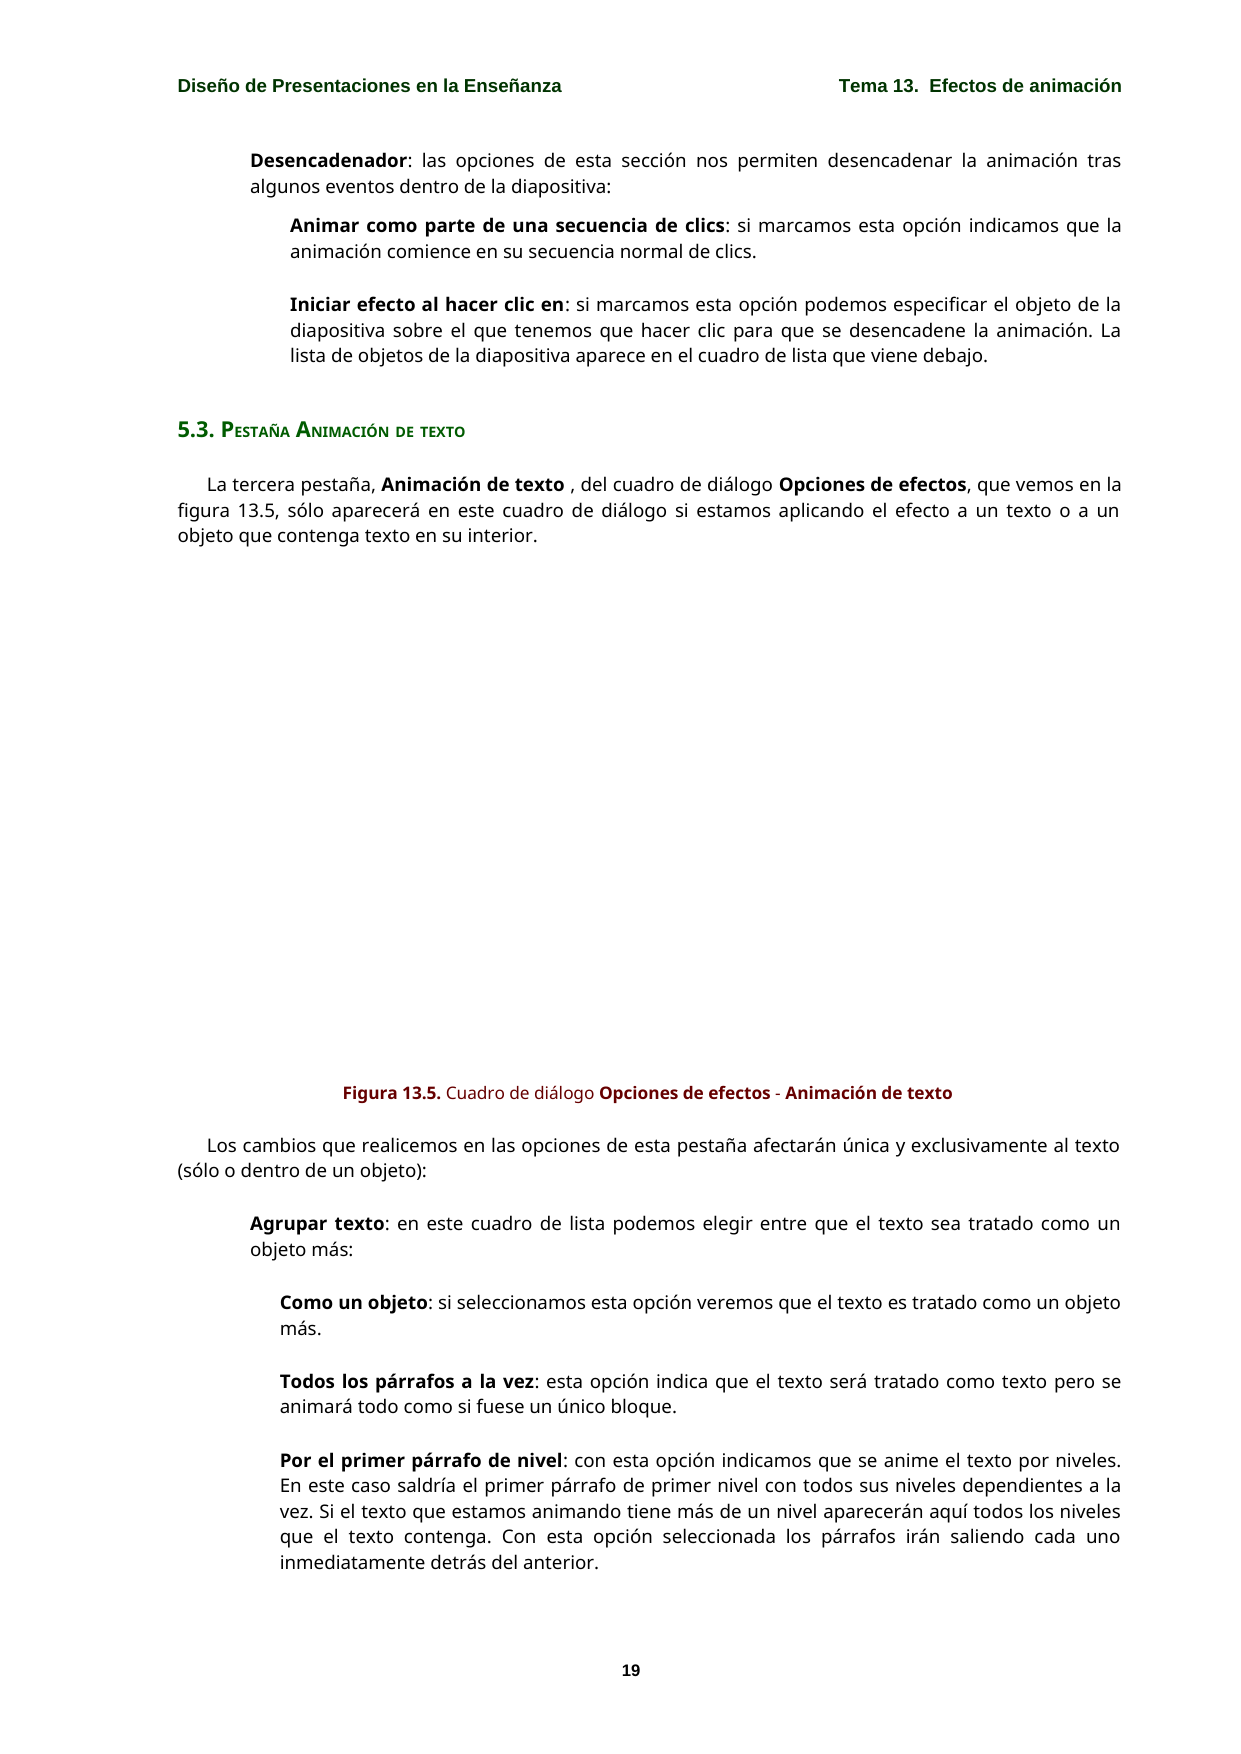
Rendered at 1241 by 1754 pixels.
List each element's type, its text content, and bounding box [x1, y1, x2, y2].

table_cell [280, 1183, 1122, 1211]
table_cell [217, 291, 250, 368]
table_header 5.3. Pestaña Animación de texto [177, 414, 1122, 444]
table_cell [177, 1104, 1122, 1132]
table_cell [250, 291, 290, 368]
table_cell [177, 264, 217, 291]
table_cell Iniciar efecto al hacer clic en: si marcamos esta opción podemos especificar el objeto de la diapositiva sobre el que tenemos que hacer clic para que se desencadene la animación. La lista de objetos de la diapositiva aparece en el cuadro de lista que viene debajo. [290, 291, 1122, 368]
table_cell [217, 1211, 250, 1262]
table_cell [217, 1368, 250, 1419]
table_cell [177, 1368, 217, 1419]
table_cell Los cambios que realicemos en las opciones de esta pestaña afectarán única y exclusivamente al texto (sólo o dentro de un objeto): [177, 1132, 1122, 1183]
table_cell [177, 548, 1122, 576]
table_cell [217, 1183, 250, 1211]
table_cell Todos los párrafos a la vez: esta opción indica que el texto será tratado como texto pero se animará todo como si fuese un único bloque. [280, 1368, 1122, 1419]
table_cell Como un objeto: si seleccionamos esta opción veremos que el texto es tratado como un objeto más. [280, 1289, 1122, 1340]
table_cell [177, 576, 1122, 1081]
table_cell La tercera pestaña, Animación de texto , del cuadro de diálogo Opciones de efectos, que vemos en la figura 13.5, sólo aparecerá en este cuadro de diálogo si estamos aplicando el efecto a un texto o a un objeto que contenga texto en su interior. [177, 472, 1122, 548]
table_cell [250, 1340, 1122, 1368]
table_cell [280, 1575, 1122, 1602]
table_cell [250, 213, 290, 264]
table_cell Desencadenador: las opciones de esta sección nos permiten desencadenar la animación tras algunos eventos dentro de la diapositiva: [250, 148, 1122, 199]
table_cell [217, 199, 250, 213]
table_cell [250, 199, 1122, 213]
table_cell [177, 1575, 217, 1602]
table_cell [250, 1368, 279, 1419]
table_cell [250, 1183, 279, 1211]
table_cell [177, 291, 217, 368]
table_cell [217, 1447, 250, 1574]
table_cell [177, 1262, 217, 1289]
table_cell [217, 1262, 250, 1289]
table_cell [217, 213, 250, 264]
table_cell [250, 1419, 1122, 1447]
table_cell [250, 1575, 279, 1602]
table_cell [217, 1419, 250, 1447]
table_cell [250, 1447, 279, 1574]
table_cell [217, 264, 250, 291]
table_cell Animar como parte de una secuencia de clics: si marcamos esta opción indicamos que la animación comience en su secuencia normal de clics. [290, 213, 1122, 264]
table_cell [217, 1575, 250, 1602]
table_cell [177, 213, 217, 264]
table_cell [177, 1447, 217, 1574]
table_cell [177, 1340, 217, 1368]
table_cell [177, 1211, 217, 1262]
table_cell [250, 264, 1122, 291]
table_cell [177, 199, 217, 213]
table_cell [250, 1289, 279, 1340]
table_cell [177, 148, 217, 199]
table_cell [177, 444, 1122, 472]
table_cell [217, 1289, 250, 1340]
table_cell [217, 1340, 250, 1368]
table_cell Figura 13.5. Cuadro de diálogo Opciones de efectos - Animación de texto [177, 1081, 1122, 1104]
table_cell Agrupar texto: en este cuadro de lista podemos elegir entre que el texto sea tratado como un objeto más: [250, 1211, 1122, 1262]
table_cell [177, 1289, 217, 1340]
table_cell [177, 1419, 217, 1447]
table_cell Por el primer párrafo de nivel: con esta opción indicamos que se anime el texto por niveles. En este caso saldría el primer párrafo de primer nivel con todos sus niveles dependientes a la vez. Si el texto que estamos animando tiene más de un nivel aparecerán aquí todos los niveles que el texto contenga. Con esta opción seleccionada los párrafos irán saliendo cada uno inmediatamente detrás del anterior. [280, 1447, 1122, 1574]
table_cell [217, 148, 250, 199]
table_cell [177, 1183, 217, 1211]
table_cell [250, 1262, 1122, 1289]
